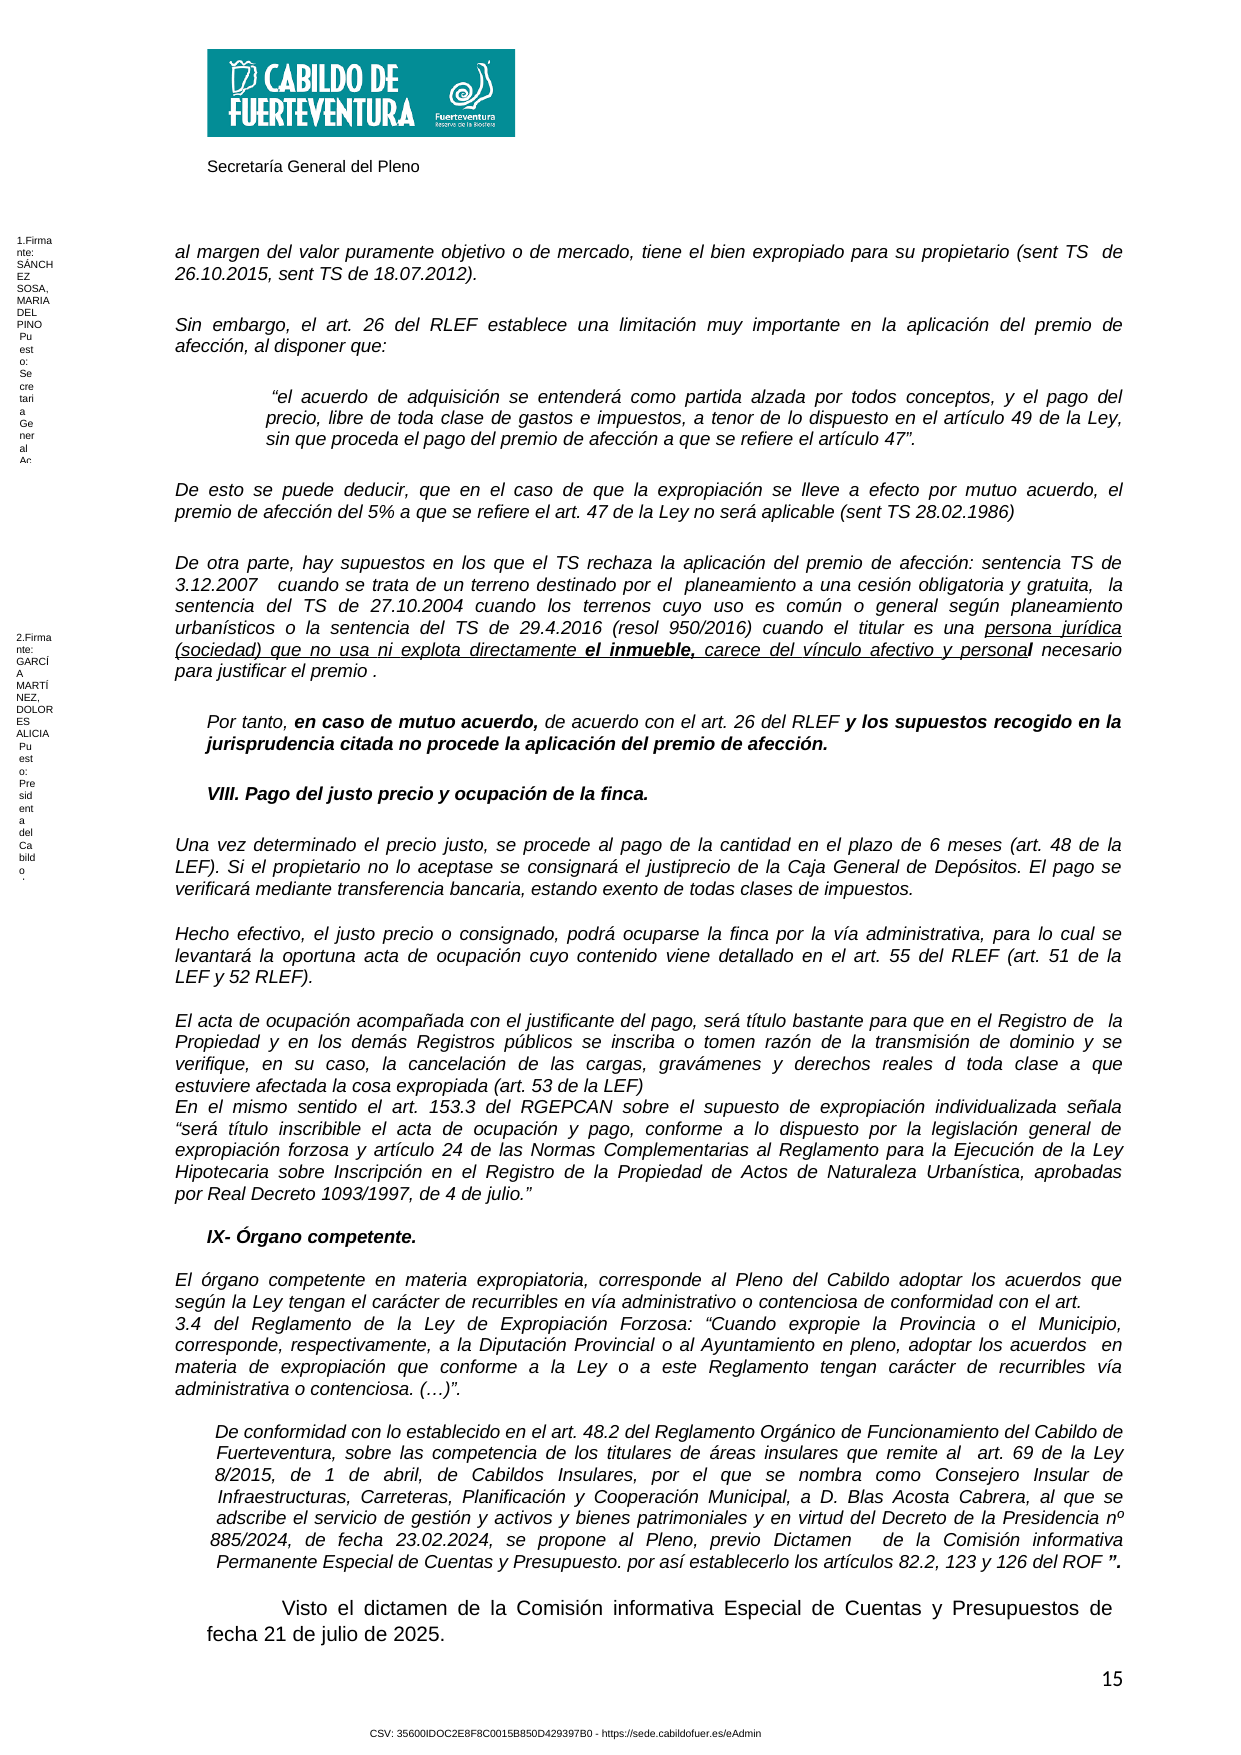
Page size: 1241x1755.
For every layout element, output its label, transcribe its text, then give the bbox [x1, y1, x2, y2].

text Puesto: Secretaria General Acctal. del Pleno Fecha Firma: 22/08/2025 09:28:22 [19, 331, 37, 463]
text Puesto: Presidenta del Cabildo de Fuerteventura Fecha Firma: 22/08/2025 11:50:06 [19, 740, 36, 879]
text Una vez determinado el precio justo, se procede al pago de la cantidad en el plazo de 6 meses (art. 48 de la LEF). Si el propietario no lo aceptase se consignará el justiprecio de la Caja General de Depósitos. El pago se verificará mediante transferencia bancaria, estando exento de todas clases de impuestos. [175, 834, 1123, 899]
text 3.4 del Reglamento de la Ley de Expropiación Forzosa: “Cuando expropie la Provincia o el Municipio, corresponde, respectivamente, a la Diputación Provincial o al Ayuntamiento en pleno, adoptar los acuerdos en materia de expropiación que conforme a la Ley o a este Reglamento tengan carácter de recurribles vía administrativa o contenciosa. (…)”. [175, 1312, 1123, 1399]
text 1.Firmante: SÁNCHEZ SOSA,MARIA DEL PINO [17, 234, 54, 330]
text De conformidad con lo establecido en el art. 48.2 del Reglamento Orgánico de Funcionamiento del Cabildo de Fuerteventura, sobre las competencia de los titulares de áreas insulares que remite al art. 69 de la Ley 8/2015, de 1 de abril, de Cabildos Insulares, por el que se nombra como Consejero Insular de Infraestructuras, Carreteras, Planificación y Cooperación Municipal, a D. Blas Acosta Cabrera, al que se adscribe el servicio de gestión y activos y bienes patrimoniales y en virtud del Decreto de la Presidencia nº 885/2024, de fecha 23.02.2024, se propone al Pleno, previo Dictamen de la Comisión informativa Permanente Especial de Cuentas y Presupuesto. por así establecerlo los artículos 82.2, 123 y 126 del ROF ”. [175, 1421, 1123, 1572]
text El órgano competente en materia expropiatoria, corresponde al Pleno del Cabildo adoptar los acuerdos que según la Ley tengan el carácter de recurribles en vía administrativo o contenciosa de conformidad con el art. [175, 1269, 1123, 1312]
text De otra parte, hay supuestos en los que el TS rechaza la aplicación del premio de afección: sentencia TS de 3.12.2007 cuando se trata de un terreno destinado por el planeamiento a una cesión obligatoria y gratuita, la sentencia del TS de 27.10.2004 cuando los terrenos cuyo uso es común o general según planeamiento urbanísticos o la sentencia del TS de 29.4.2016 (resol 950/2016) cuando el titular es una persona jurídica (sociedad) que no usa ni explota directamente el inmueble, carece del vínculo afectivo y personal necesario para justificar el premio . [175, 552, 1123, 682]
text El acta de ocupación acompañada con el justificante del pago, será título bastante para que en el Registro de la Propiedad y en los demás Registros públicos se inscriba o tomen razón de la transmisión de dominio y se verifique, en su caso, la cancelación de las cargas, gravámenes y derechos reales d toda clase a que estuviere afectada la cosa expropiada (art. 53 de la LEF) [175, 1009, 1123, 1096]
text 2.Firmante: GARCÍA MARTÍNEZ, DOLORES ALICIA [16, 632, 53, 740]
text Visto el dictamen de la Comisión informativa Especial de Cuentas y Presupuestos de fecha 21 de julio de 2025. [207, 1596, 1123, 1646]
text De esto se puede deducir, que en el caso de que la expropiación se lleve a efecto por mutuo acuerdo, el premio de afección del 5% a que se refiere el art. 47 de la Ley no será aplicable (sent TS 28.02.1986) [175, 479, 1123, 522]
text al margen del valor puramente objetivo o de mercado, tiene el bien expropiado para su propietario (sent TS de 26.10.2015, sent TS de 18.07.2012). [175, 241, 1123, 284]
text Sin embargo, el art. 26 del RLEF establece una limitación muy importante en la aplicación del premio de afección, al disponer que: [175, 313, 1123, 357]
subtitle VIII. Pago del justo precio y ocupación de la finca. [207, 783, 1241, 805]
text En el mismo sentido el art. 153.3 del RGEPCAN sobre el supuesto de expropiación individualizada señala “será título inscribible el acta de ocupación y pago, conforme a lo dispuesto por la legislación general de expropiación forzosa y artículo 24 de las Normas Complementarias al Reglamento para la Ejecución de la Ley Hipotecaria sobre Inscripción en el Registro de la Propiedad de Actos de Naturaleza Urbanística, aprobadas por Real Decreto 1093/1997, de 4 de julio.” [175, 1096, 1123, 1204]
text 15 [207, 1664, 1123, 1692]
text “el acuerdo de adquisición se entenderá como partida alzada por todos conceptos, y el pago del precio, libre de toda clase de gastos e impuestos, a tenor de lo dispuesto en el artículo 49 de la Ley, sin que proceda el pago del premio de afección a que se refiere el artículo 47”. [266, 386, 1123, 450]
text Por tanto, en caso de mutuo acuerdo, de acuerdo con el art. 26 del RLEF y los supuestos recogido en la jurisprudencia citada no procede la aplicación del premio de afección. [207, 712, 1123, 754]
subtitle IX- Órgano competente. [207, 1226, 1241, 1247]
text Hecho efectivo, el justo precio o consignado, podrá ocuparse la finca por la vía administrativa, para lo cual se levantará la oportuna acta de ocupación cuyo contenido viene detallado en el art. 55 del RLEF (art. 51 de la LEF y 52 RLEF). [175, 923, 1123, 988]
